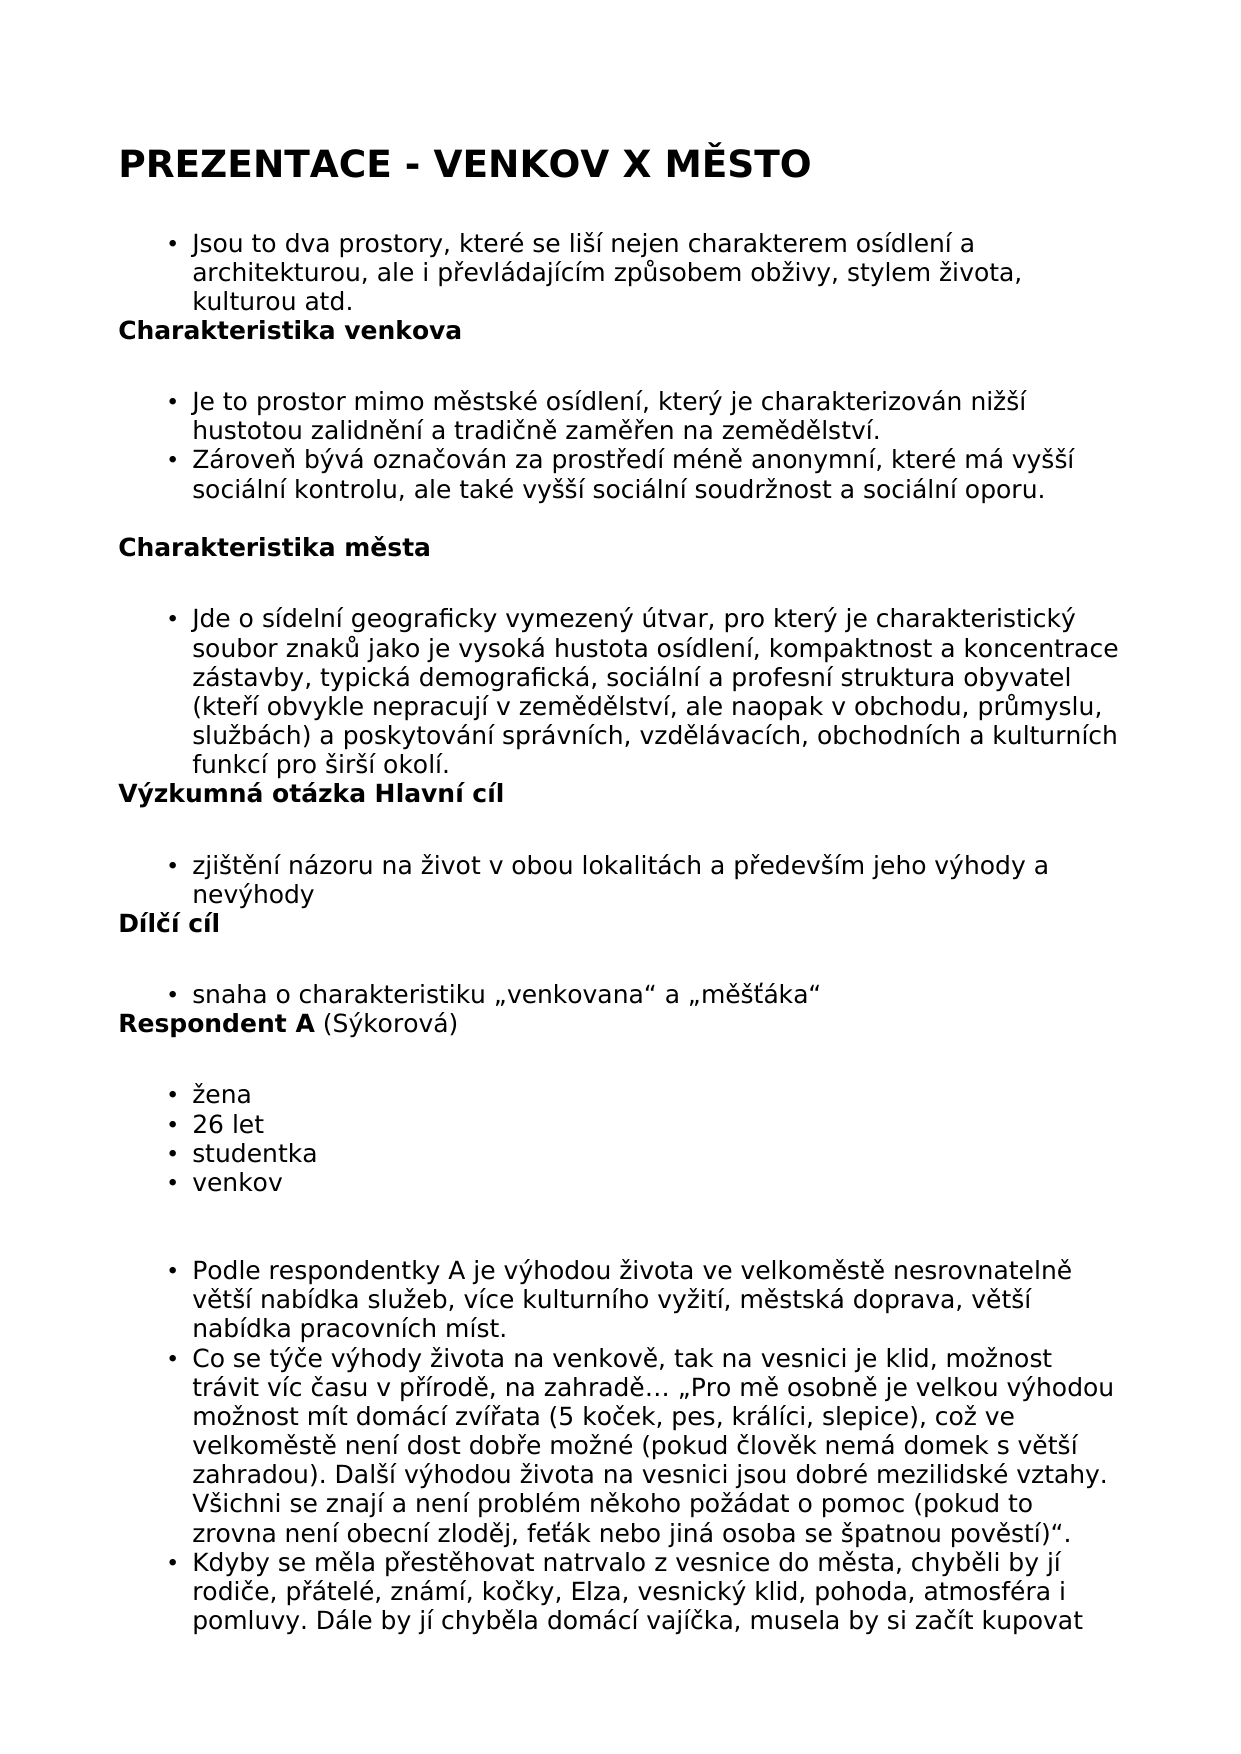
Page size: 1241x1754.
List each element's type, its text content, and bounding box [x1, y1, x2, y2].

list venkov [177, 1168, 1122, 1197]
subtitle PREZENTACE - VENKOV X MĚSTO [118, 143, 1122, 187]
text Výzkumná otázka Hlavní cíl [118, 780, 1122, 809]
text Charakteristika venkova [118, 316, 1122, 345]
list žena [177, 1081, 1122, 1110]
list 26 let [177, 1110, 1122, 1139]
text Respondent A (Sýkorová) [118, 1009, 1122, 1039]
list studentka [177, 1139, 1122, 1168]
list Je to prostor mimo městské osídlení, který je charakterizován nižší hustotou zalidnění a tradičně zaměřen na zemědělství. [177, 387, 1122, 446]
list Jsou to dva prostory, které se liší nejen charakterem osídlení a architekturou, ale i převládajícím způsobem obživy, stylem života, kulturou atd. [177, 229, 1122, 316]
list Zároveň bývá označován za prostředí méně anonymní, které má vyšší sociální kontrolu, ale také vyšší sociální soudržnost a sociální oporu. [177, 446, 1122, 504]
list Podle respondentky A je výhodou života ve velkoměstě nesrovnatelně větší nabídka služeb, více kulturního vyžití, městská doprava, větší nabídka pracovních míst. [177, 1256, 1122, 1344]
list Kdyby se měla přestěhovat natrvalo z vesnice do města, chyběli by jí rodiče, přátelé, známí, kočky, Elza, vesnický klid, pohoda, atmosféra i pomluvy. Dále by jí chyběla domácí vajíčka, musela by si začít kupovat [177, 1548, 1122, 1635]
list Jde o sídelní geograficky vymezený útvar, pro který je charakteristický soubor znaků jako je vysoká hustota osídlení, kompaktnost a koncentrace zástavby, typická demografická, sociální a profesní struktura obyvatel (kteří obvykle nepracují v zemědělství, ale naopak v obchodu, průmyslu, službách) a poskytování správních, vzdělávacích, obchodních a kulturních funkcí pro širší okolí. [177, 605, 1122, 780]
text Charakteristika města [118, 533, 1122, 563]
list snaha o charakteristiku „venkovana“ a „měšťáka“ [177, 980, 1122, 1009]
text Dílčí cíl [118, 909, 1122, 938]
list Co se týče výhody života na venkově, tak na vesnici je klid, možnost trávit víc času v přírodě, na zahradě… „Pro mě osobně je velkou výhodou možnost mít domácí zvířata (5 koček, pes, králíci, slepice), což ve velkoměstě není dost dobře možné (pokud člověk nemá domek s větší zahradou). Další výhodou života na vesnici jsou dobré mezilidské vztahy. Všichni se znají a není problém někoho požádat o pomoc (pokud to zrovna není obecní zloděj, feťák nebo jiná osoba se špatnou pověstí)“. [177, 1344, 1122, 1548]
list zjištění názoru na život v obou lokalitách a především jeho výhody a nevýhody [177, 851, 1122, 909]
